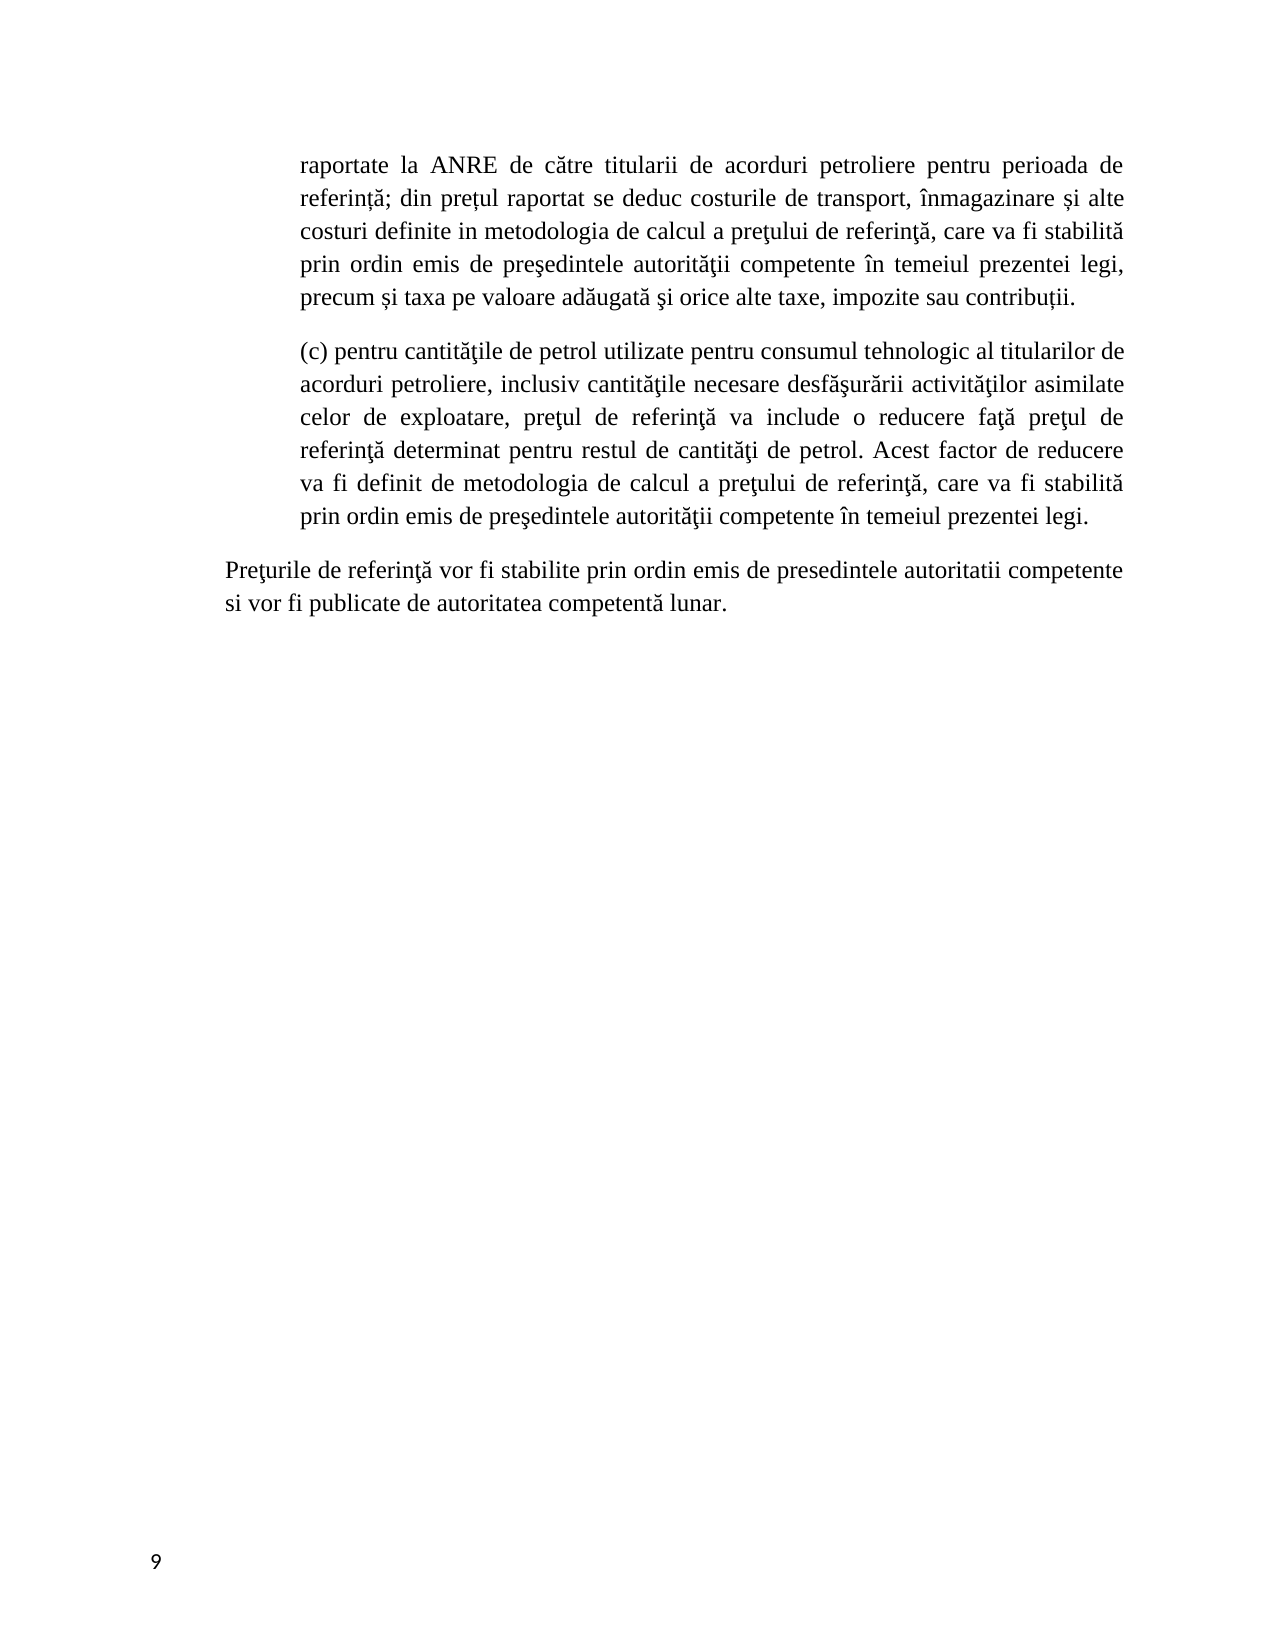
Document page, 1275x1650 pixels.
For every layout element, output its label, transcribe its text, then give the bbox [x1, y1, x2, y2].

text (c) pentru cantităţile de petrol utilizate pentru consumul tehnologic al titularilor de acorduri petroliere, inclusiv cantităţile necesare desfăşurării activităţilor asimilate celor de exploatare, preţul de referinţă va include o reducere faţă preţul de referinţă determinat pentru restul de cantităţi de petrol. Acest factor de reducere va fi definit de metodologia de calcul a preţului de referinţă, care va fi stabilită prin ordin emis de preşedintele autorităţii competente în temeiul prezentei legi. [300, 336, 1125, 530]
text Preţurile de referinţă vor fi stabilite prin ordin emis de presedintele autoritatii competente si vor fi publicate de autoritatea competentă lunar. [225, 555, 1125, 617]
text raportate la ANRE de către titularii de acorduri petroliere pentru perioada de referință; din prețul raportat se deduc costurile de transport, înmagazinare și alte costuri definite in metodologia de calcul a preţului de referinţă, care va fi stabilită prin ordin emis de preşedintele autorităţii competente în temeiul prezentei legi, precum și taxa pe valoare adăugată şi orice alte taxe, impozite sau contribuții. [300, 150, 1125, 311]
